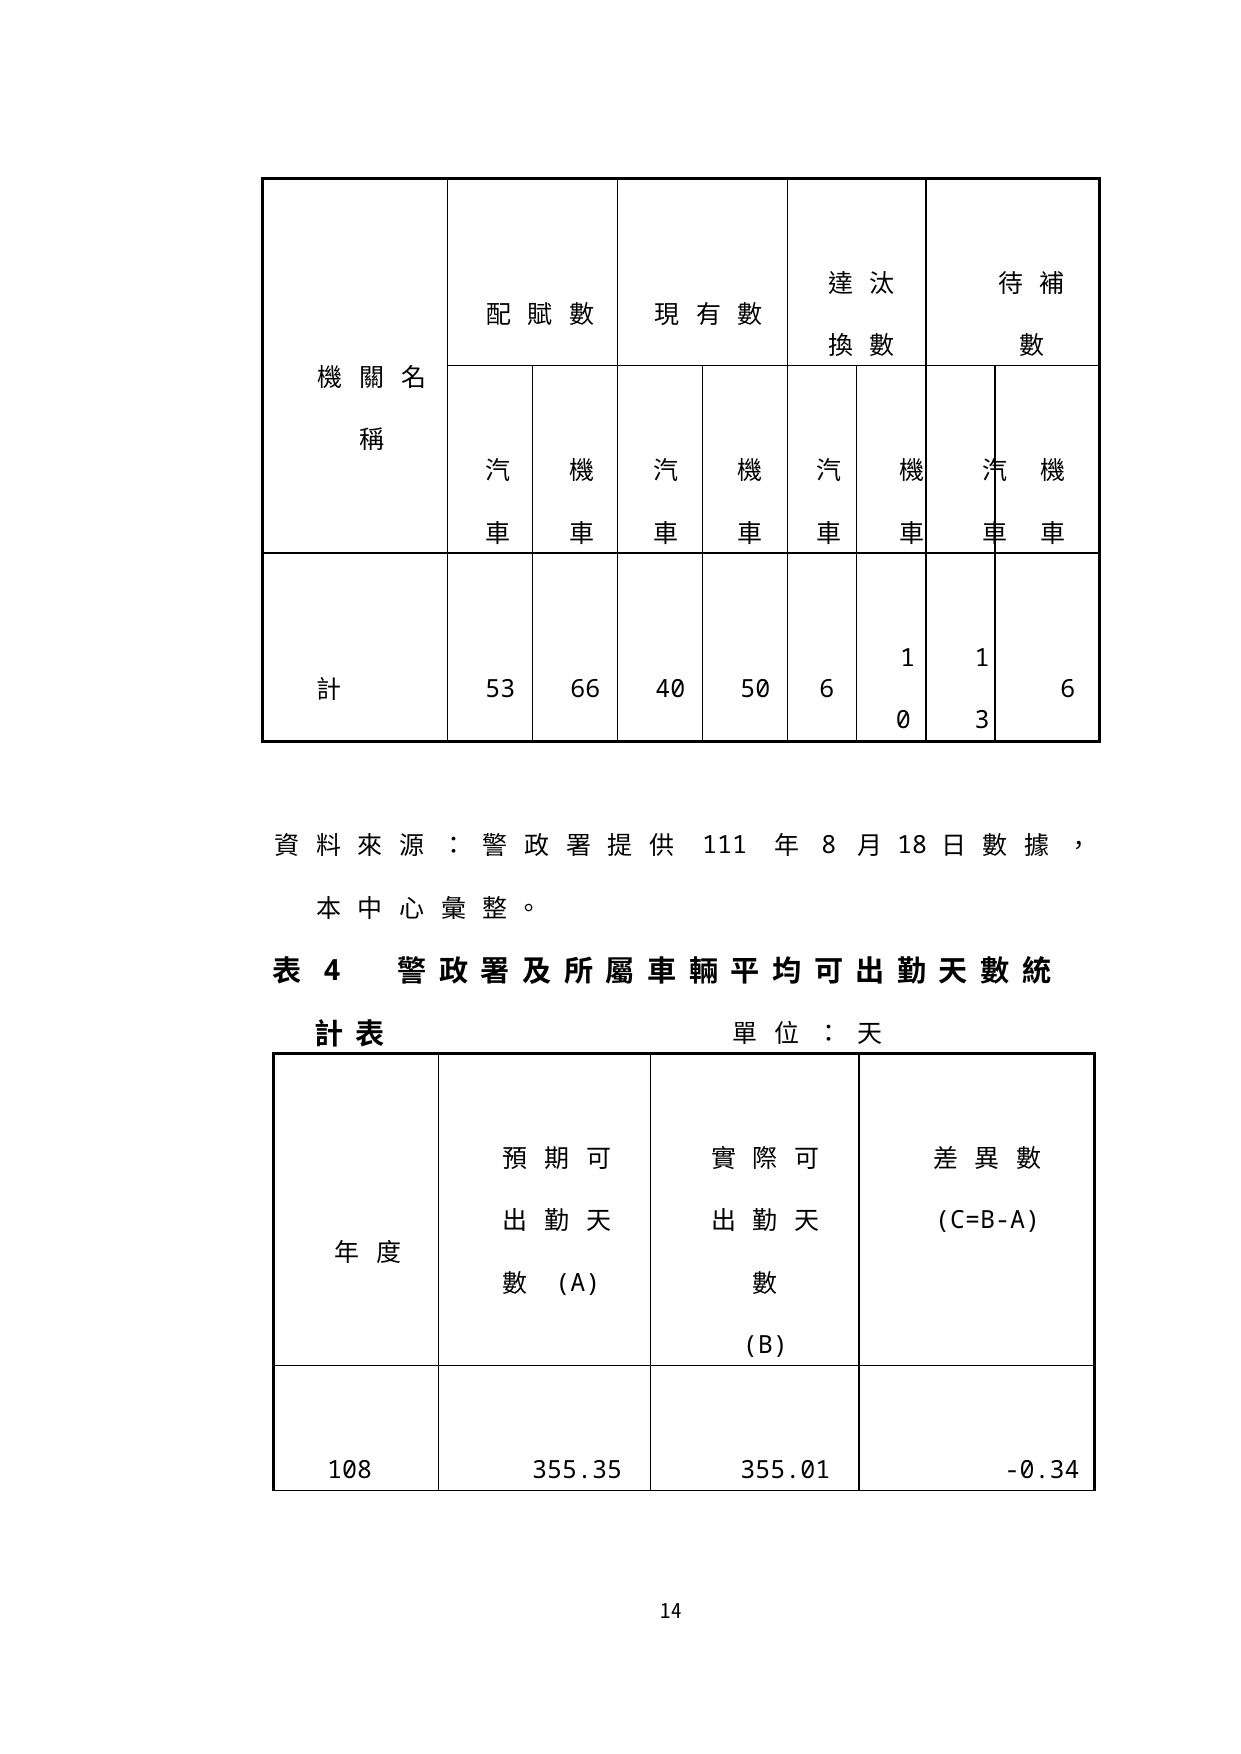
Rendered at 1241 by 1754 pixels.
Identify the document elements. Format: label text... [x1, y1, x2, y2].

table_cell 66 [533, 554, 617, 740]
table_cell 汽車 [618, 366, 702, 552]
table_cell 汽車 [448, 366, 532, 552]
table_cell 汽車 [788, 366, 856, 552]
table_cell 機車 [533, 366, 617, 552]
table_cell 53 [448, 554, 532, 740]
table_header 待補數 [927, 180, 1098, 365]
table_cell 6 [788, 554, 856, 740]
table_cell 108 [275, 1366, 438, 1490]
table_cell 6 [996, 554, 1098, 740]
table_header 預期可出勤天數(A) [439, 1055, 650, 1365]
table_header 年度 [275, 1055, 438, 1365]
table_cell 10 [857, 554, 925, 740]
table_cell 50 [703, 554, 787, 740]
text 表4 警政署及所屬車輛平均可出勤天數統計表 單位：天 [256, 927, 1087, 1052]
text 資料來源：警政署提供111年8月18日數據，本中心彙整。 [256, 802, 1058, 927]
table_header 差異數 (C=B-A) [860, 1055, 1093, 1365]
table_cell 機車 [857, 366, 925, 552]
table_cell 計 [264, 554, 447, 740]
table_cell 機車 [996, 366, 1098, 552]
table_cell 機車 [703, 366, 787, 552]
table_header 配賦數 [448, 180, 617, 365]
table_header 達汰換數 [788, 180, 925, 365]
table_cell 汽車 [927, 366, 994, 552]
table_header 機關名稱 [264, 180, 447, 552]
table_cell 355.01 [651, 1366, 858, 1490]
table_cell 355.35 [439, 1366, 650, 1490]
table_header 現有數 [618, 180, 787, 365]
table_cell 40 [618, 554, 702, 740]
table_header 實際可出勤天數 (B) [651, 1055, 858, 1365]
table_cell 13 [927, 554, 994, 740]
table_cell -0.34 [860, 1366, 1093, 1490]
